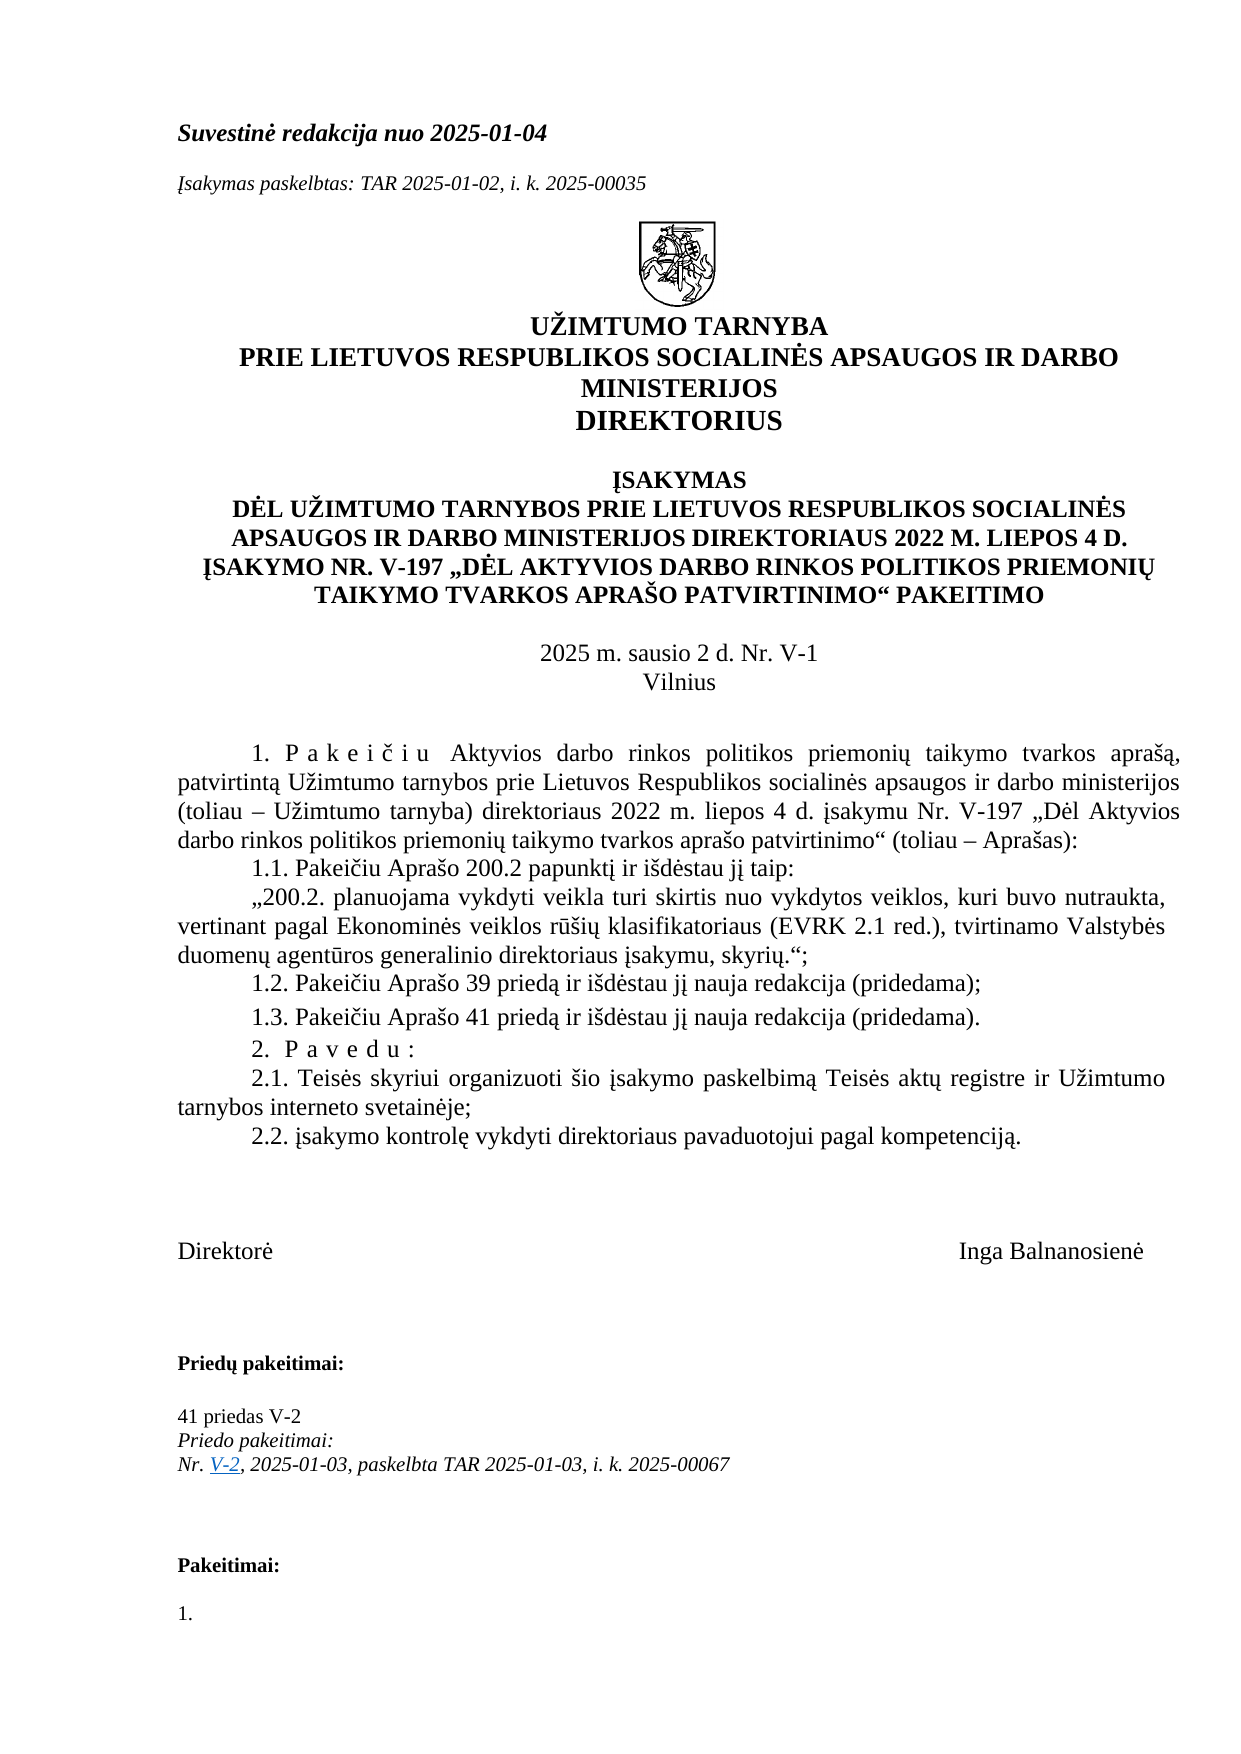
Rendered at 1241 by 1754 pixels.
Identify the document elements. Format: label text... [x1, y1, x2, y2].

text Priedų pakeitimai: [177, 1351, 1181, 1375]
text Suvestinė redakcija nuo 2025-01-04 [177, 118, 1181, 147]
text 2. Pavedu: [177, 1034, 1181, 1063]
text DĖL UŽIMTUMO TARNYBOS PRIE LIETUVOS RESPUBLIKOS SOCIALINĖS APSAUGOS IR DARBO MINISTERIJOS DIREKTORIAUS 2022 M. liepos 4 D. ĮSAKYMO NR. V-197 „DĖL AKTYVIOS DARBO RINKOS POLITIKOS PRIEMONIŲ TAIKYMO TVARKOS APRAŠO PATVIRTINIMO“ PAKEITIMO [177, 494, 1181, 609]
text UŽIMTUMO TARNYBA prie LIETUVOS RESPUBLIKOS socialinės apsaugos ir darbo ministerijos DIREKTORIUS [177, 310, 1181, 437]
text „200.2. planuojama vykdyti veikla turi skirtis nuo vykdytos veiklos, kuri buvo nutraukta, vertinant pagal Ekonominės veiklos rūšių klasifikatoriaus (EVRK 2.1 red.), tvirtinamo Valstybės duomenų agentūros generalinio direktoriaus įsakymu, skyrių.“; [177, 882, 1167, 968]
text Pakeitimai: [177, 1553, 1181, 1577]
text Priedo pakeitimai: [177, 1428, 1181, 1452]
text 41 priedas V-2 [177, 1404, 1181, 1428]
text Direktorė Inga Balnanosienė [177, 1236, 1152, 1264]
text 2025 m. sausio 2 d. Nr. V-1 [177, 638, 1181, 667]
text 2.1. Teisės skyriui organizuoti šio įsakymo paskelbimą Teisės aktų registre ir Užimtumo tarnybos interneto svetainėje; [177, 1063, 1167, 1121]
text 1.1. Pakeičiu Aprašo 200.2 papunktį ir išdėstau jį taip: [177, 853, 1181, 882]
text Nr. V-2, 2025-01-03, paskelbta TAR 2025-01-03, i. k. 2025-00067 [177, 1452, 1181, 1476]
text Vilnius [177, 667, 1181, 695]
text 1. [177, 1601, 1181, 1625]
text 1. Pakeičiu Aktyvios darbo rinkos politikos priemonių taikymo tvarkos aprašą, patvirtintą Užimtumo tarnybos prie Lietuvos Respublikos socialinės apsaugos ir darbo ministerijos (toliau – Užimtumo tarnyba) direktoriaus 2022 m. liepos 4 d. įsakymu Nr. V-197 „Dėl Aktyvios darbo rinkos politikos priemonių taikymo tvarkos aprašo patvirtinimo“ (toliau – Aprašas): [177, 738, 1181, 853]
text 1.2. Pakeičiu Aprašo 39 priedą ir išdėstau jį nauja redakcija (pridedama); [177, 968, 1181, 997]
text 1.3. Pakeičiu Aprašo 41 priedą ir išdėstau jį nauja redakcija (pridedama). [177, 1002, 1181, 1030]
text 2.2. įsakymo kontrolę vykdyti direktoriaus pavaduotojui pagal kompetenciją. [177, 1121, 1167, 1149]
text Įsakymas paskelbtas: TAR 2025-01-02, i. k. 2025-00035 [177, 171, 1181, 195]
text ĮSAKYMAS [177, 465, 1181, 494]
